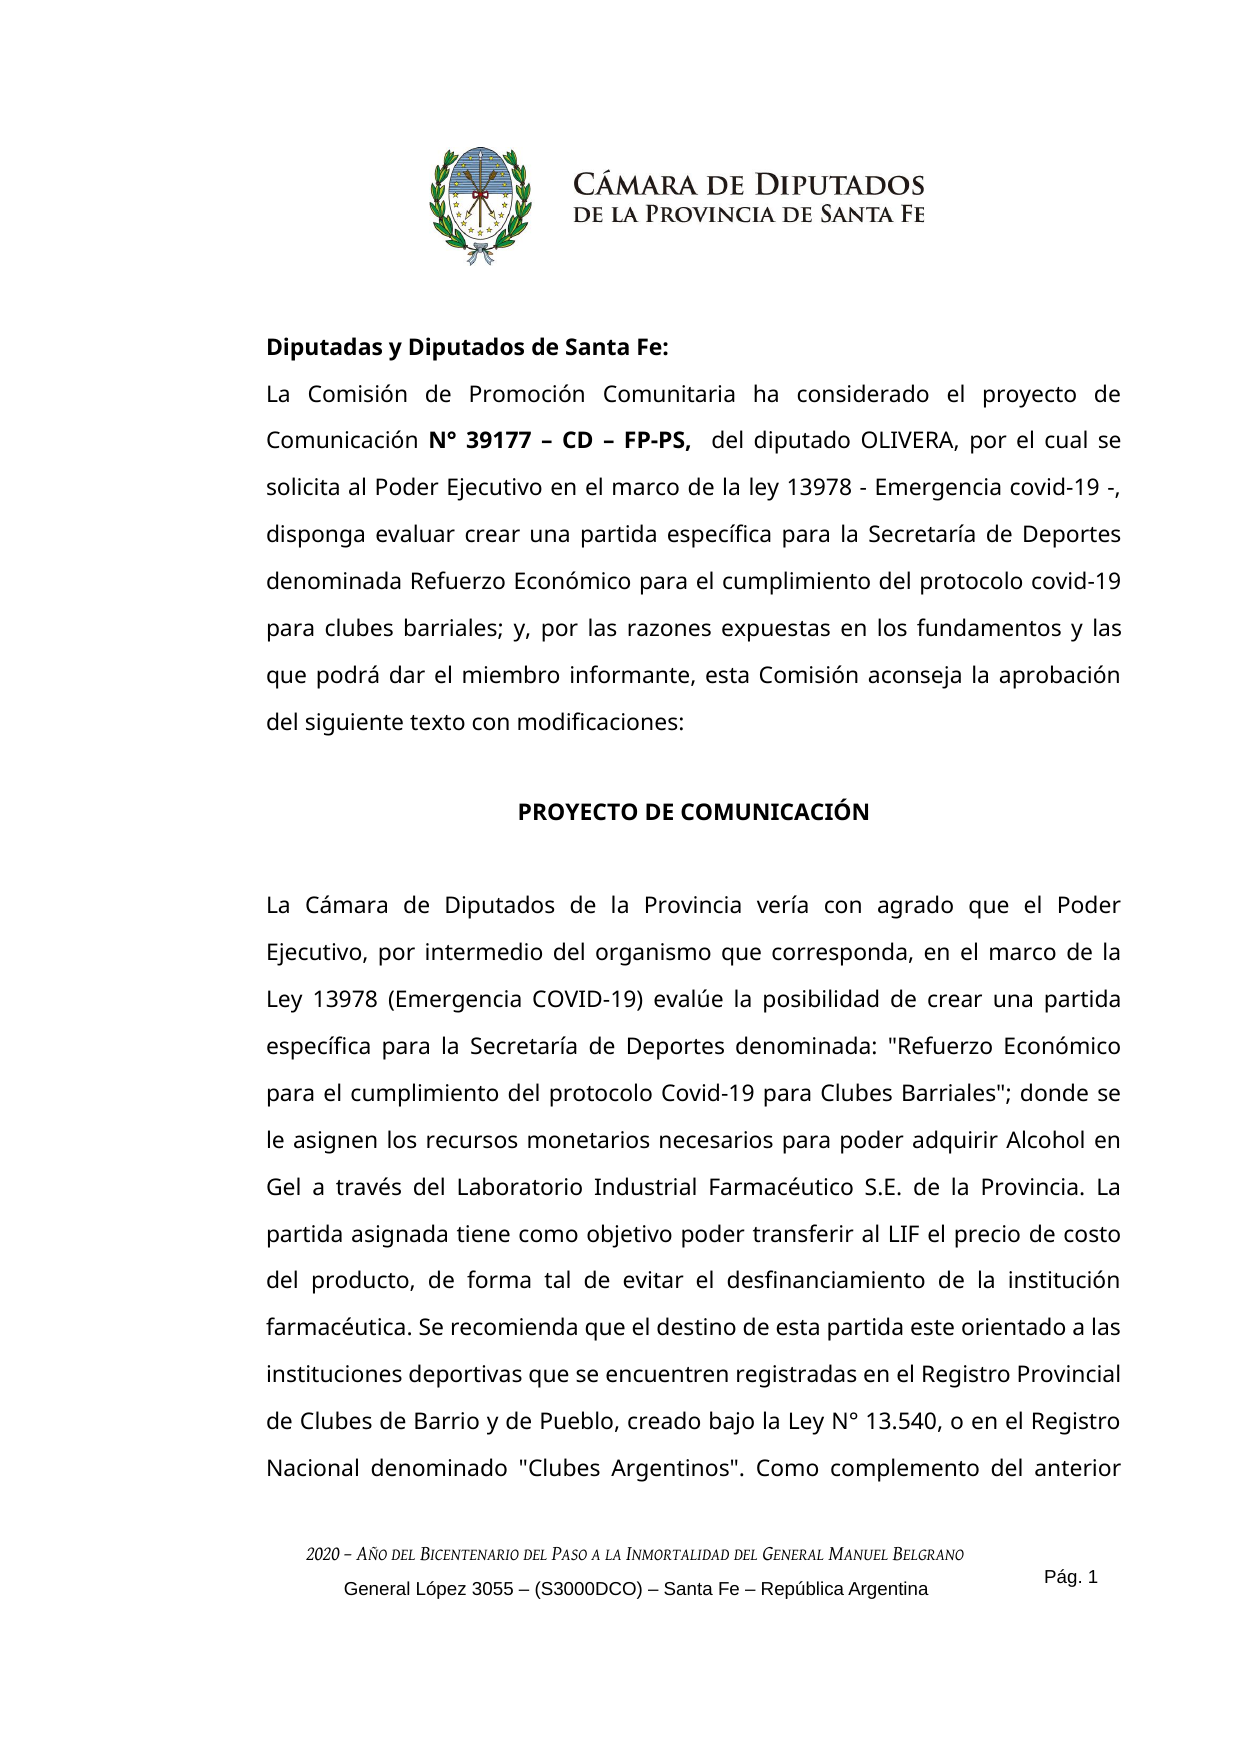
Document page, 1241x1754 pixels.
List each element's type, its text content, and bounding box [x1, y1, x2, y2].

picture [429, 147, 925, 270]
text Diputadas y Diputados de Santa Fe: [266, 331, 1122, 362]
text La Comisión de Promoción Comunitaria ha considerado el proyecto de Comunicación N° 39177 – CD – FP-PS, del diputado OLIVERA, por el cual se solicita al Poder Ejecutivo en el marco de la ley 13978 - Emergencia covid-19 -, disponga evaluar crear una partida específica para la Secretaría de Deportes denominada Refuerzo Económico para el cumplimiento del protocolo covid-19 para clubes barriales; y, por las razones expuestas en los fundamentos y las que podrá dar el miembro informante, esta Comisión aconseja la aprobación del siguiente texto con modificaciones: [266, 378, 1122, 737]
text PROYECTO DE COMUNICACIÓN [266, 796, 1122, 827]
text La Cámara de Diputados de la Provincia vería con agrado que el Poder Ejecutivo, por intermedio del organismo que corresponda, en el marco de la Ley 13978 (Emergencia COVID-19) evalúe la posibilidad de crear una partida específica para la Secretaría de Deportes denominada: "Refuerzo Económico para el cumplimiento del protocolo Covid-19 para Clubes Barriales"; donde se le asignen los recursos monetarios necesarios para poder adquirir Alcohol en Gel a través del Laboratorio Industrial Farmacéutico S.E. de la Provincia. La partida asignada tiene como objetivo poder transferir al LIF el precio de costo del producto, de forma tal de evitar el desfinanciamiento de la institución farmacéutica. Se recomienda que el destino de esta partida este orientado a las instituciones deportivas que se encuentren registradas en el Registro Provincial de Clubes de Barrio y de Pueblo, creado bajo la Ley N° 13.540, o en el Registro Nacional denominado "Clubes Argentinos". Como complemento del anterior [266, 889, 1122, 1483]
